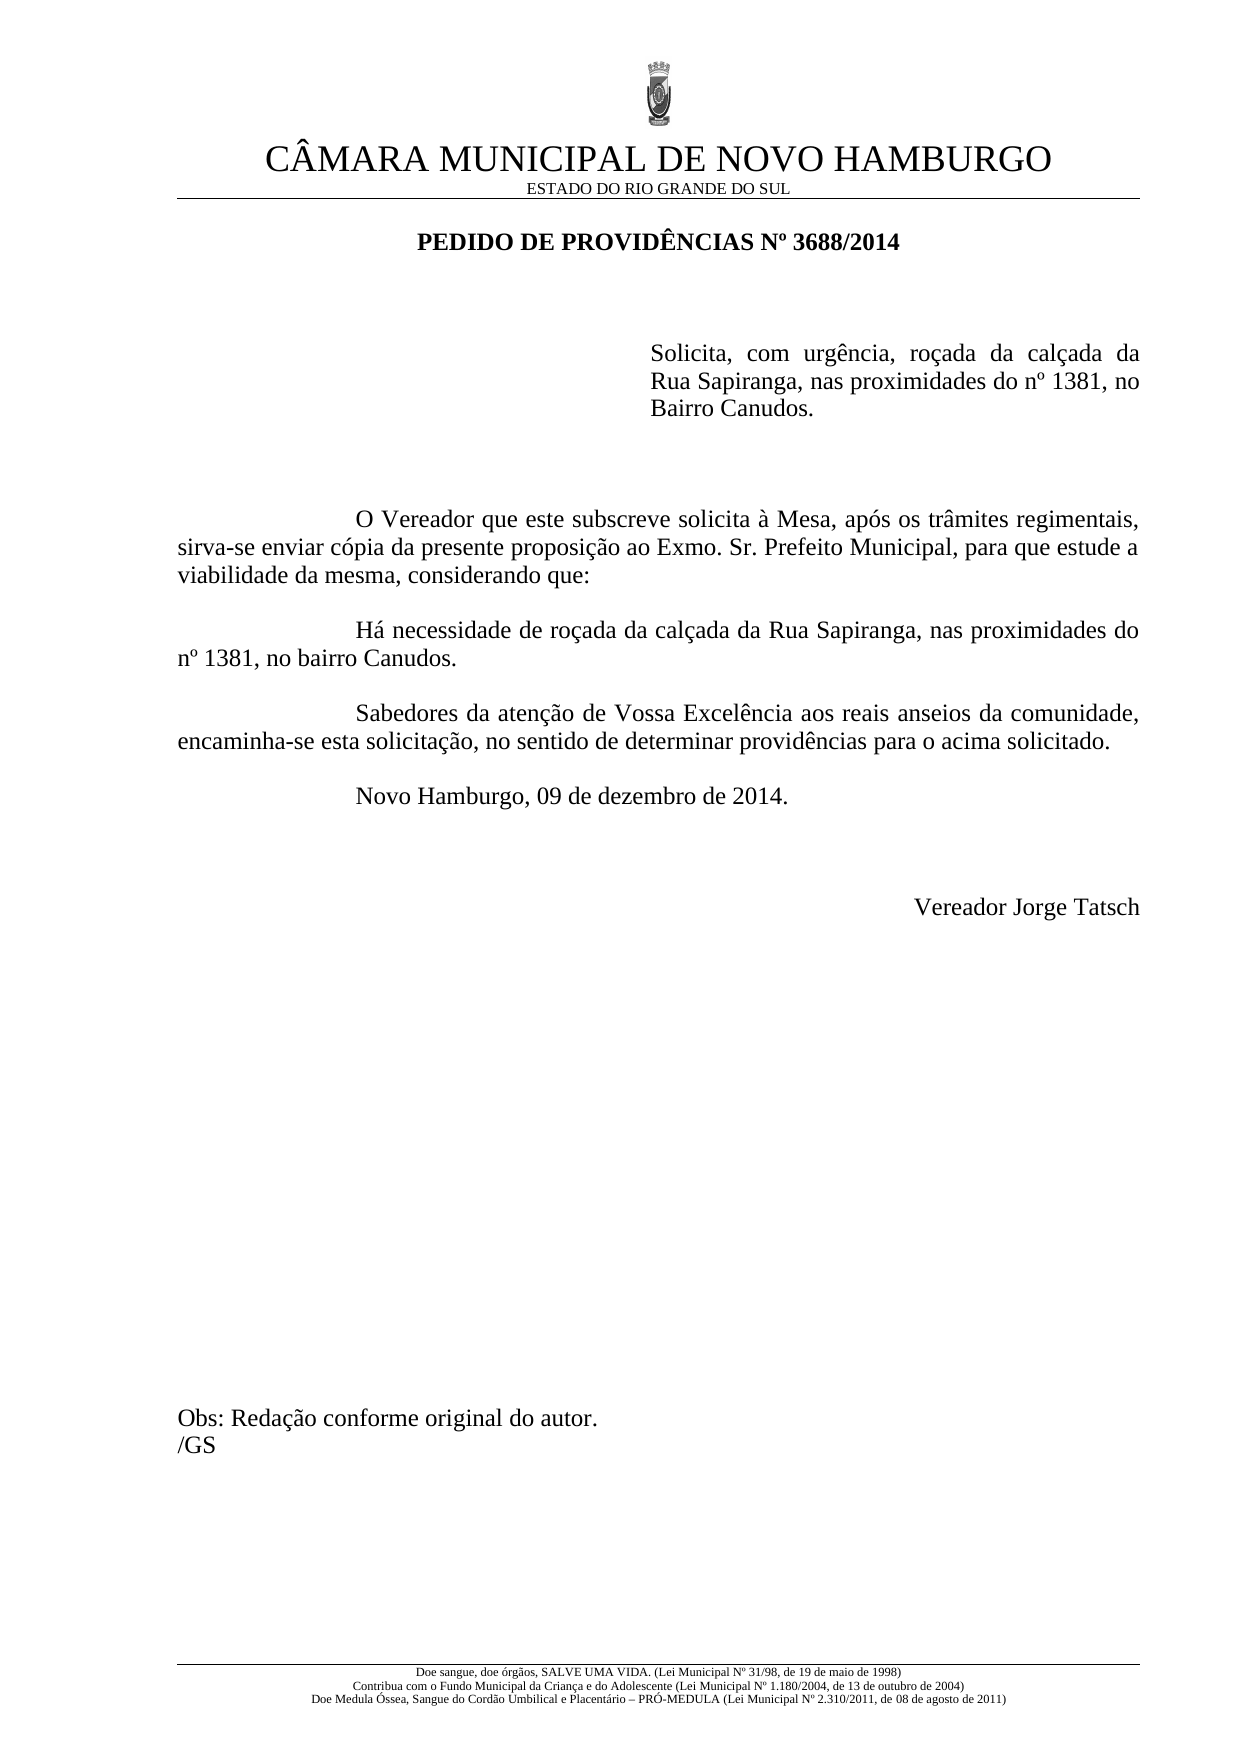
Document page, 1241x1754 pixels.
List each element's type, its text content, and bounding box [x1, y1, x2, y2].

text Solicita, com urgência, roçada da calçada da Rua Sapiranga, nas proximidades do nº 1381, no Bairro Canudos. [650, 339, 1140, 422]
text PEDIDO DE PROVIDÊNCIAS Nº 3688/2014 [177, 228, 1140, 256]
text Há necessidade de roçada da calçada da Rua Sapiranga, nas proximidades do nº 1381, no bairro Canudos. [177, 616, 1140, 672]
text O Vereador que este subscreve solicita à Mesa, após os trâmites regimentais, sirva-se enviar cópia da presente proposição ao Exmo. Sr. Prefeito Municipal, para que estude a viabilidade da mesma, considerando que: [177, 505, 1140, 588]
text Vereador Jorge Tatsch [177, 893, 1140, 921]
text Sabedores da atenção de Vossa Excelência aos reais anseios da comunidade, encaminha-se esta solicitação, no sentido de determinar providências para o acima solicitado. [177, 699, 1140, 755]
text Novo Hamburgo, 09 de dezembro de 2014. [177, 782, 1140, 810]
text Obs: Redação conforme original do autor. [177, 1404, 1140, 1432]
text /GS [177, 1432, 1140, 1459]
